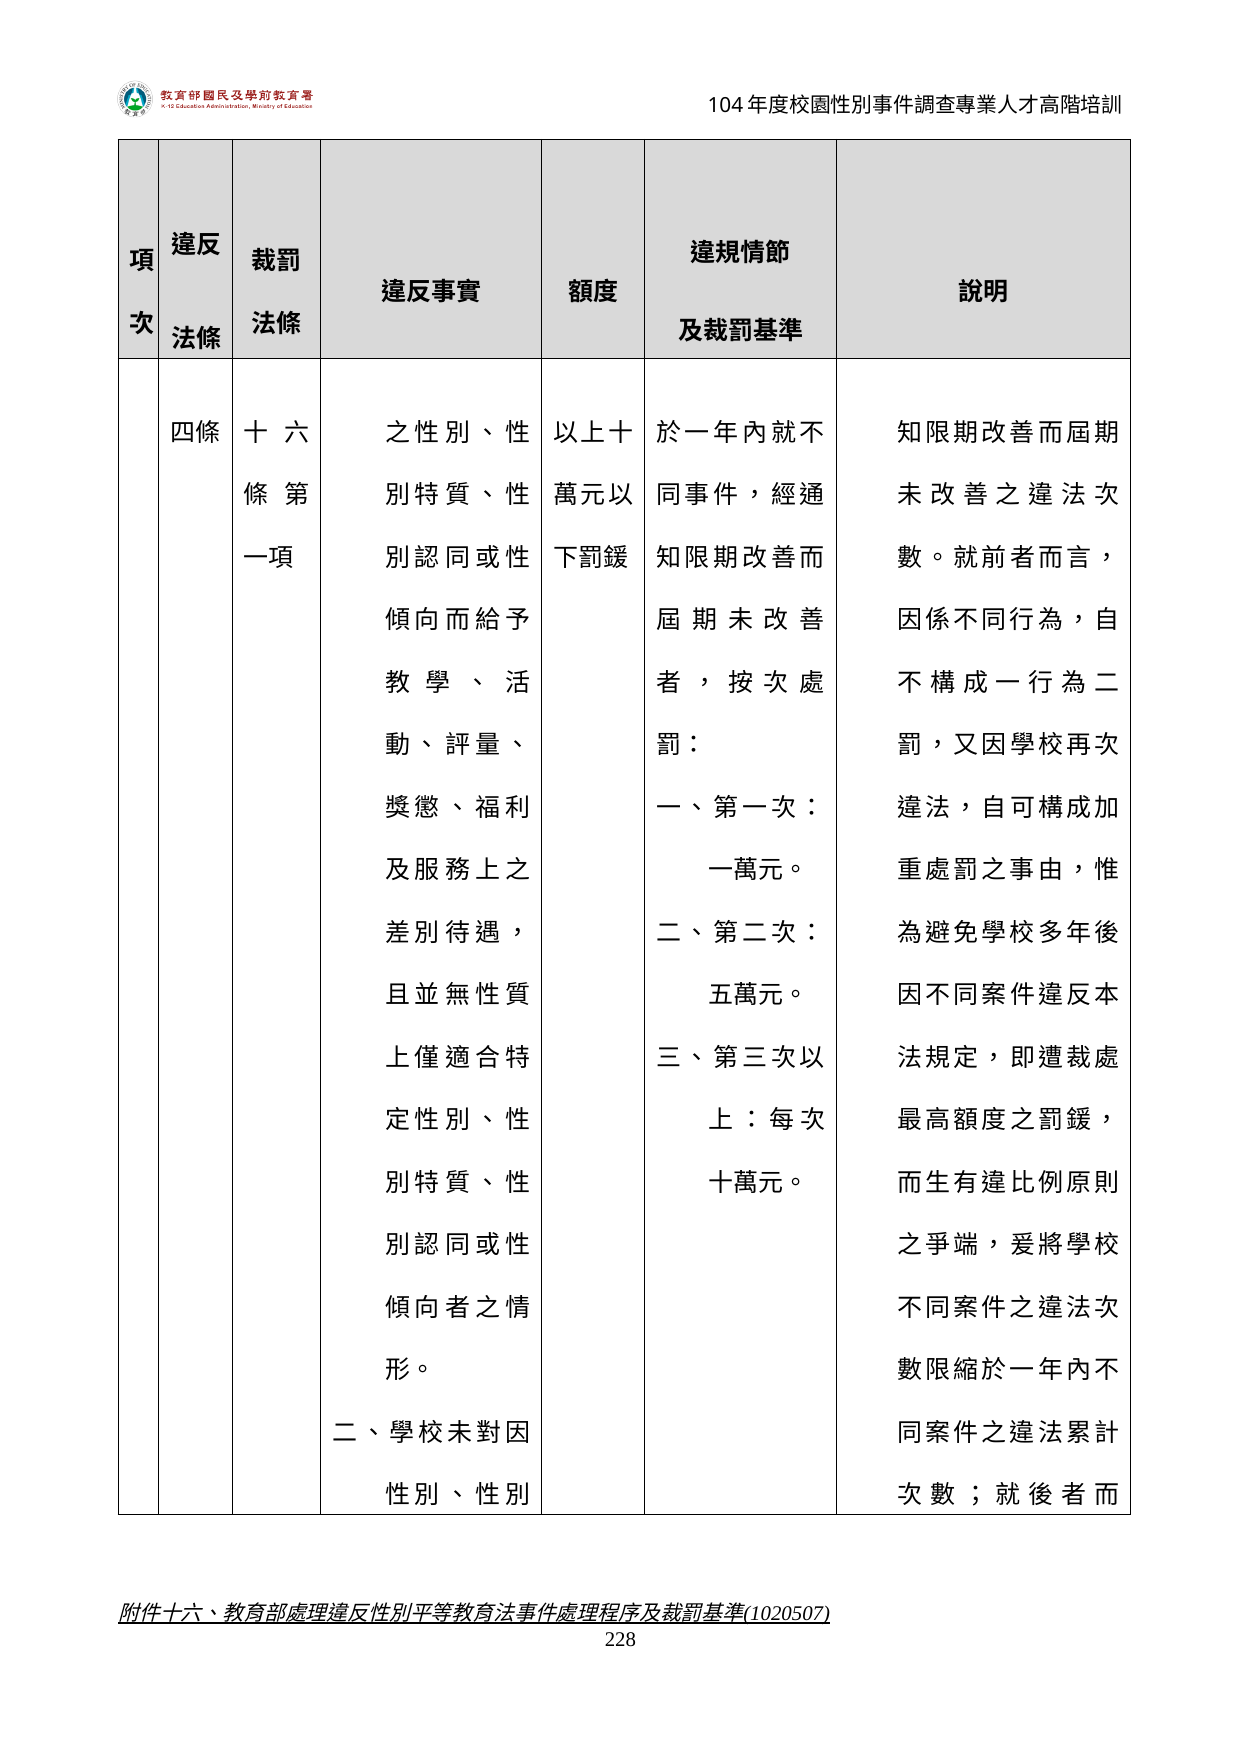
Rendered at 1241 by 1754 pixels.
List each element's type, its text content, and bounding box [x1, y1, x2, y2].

table_header 項次 [119, 140, 158, 358]
table_cell 以上十萬元以下罰鍰 [542, 359, 644, 1514]
table_cell 十六條第一項 [233, 359, 320, 1514]
table_cell 四條 [159, 359, 232, 1514]
table_cell 於一年內就不同事件，經通知限期改善而屆期未改善者，按次處罰： 一、第一次：一萬元。 二、第二次：五萬元。 三、第三次以上：每次十萬元。 [645, 359, 836, 1514]
table_cell 之性別、性別特質、性別認同或性傾向而給予教學、活動、評量、獎懲、福利及服務上之差別待遇，且並無性質上僅適合特定性別、性別特質、性別認同或性傾向者之情形。 二、學校未對因性別、性別 [321, 359, 541, 1514]
table_cell [119, 359, 158, 1514]
table_header 說明 [837, 140, 1130, 358]
table_header 額度 [542, 140, 644, 358]
table_header 裁罰法條 [233, 140, 320, 358]
table_header 違規情節 及裁罰基準 [645, 140, 836, 358]
table_cell 知限期改善而屆期未改善之違法次數。就前者而言，因係不同行為，自不構成一行為二罰，又因學校再次違法，自可構成加重處罰之事由，惟為避免學校多年後因不同案件違反本法規定，即遭裁處最高額度之罰鍰，而生有違比例原則之爭端，爰將學校不同案件之違法次數限縮於一年內不同案件之違法累計次數；就後者而 [837, 359, 1130, 1514]
table_header 違反事實 [321, 140, 541, 358]
table_header 違反 法條 [159, 140, 232, 358]
